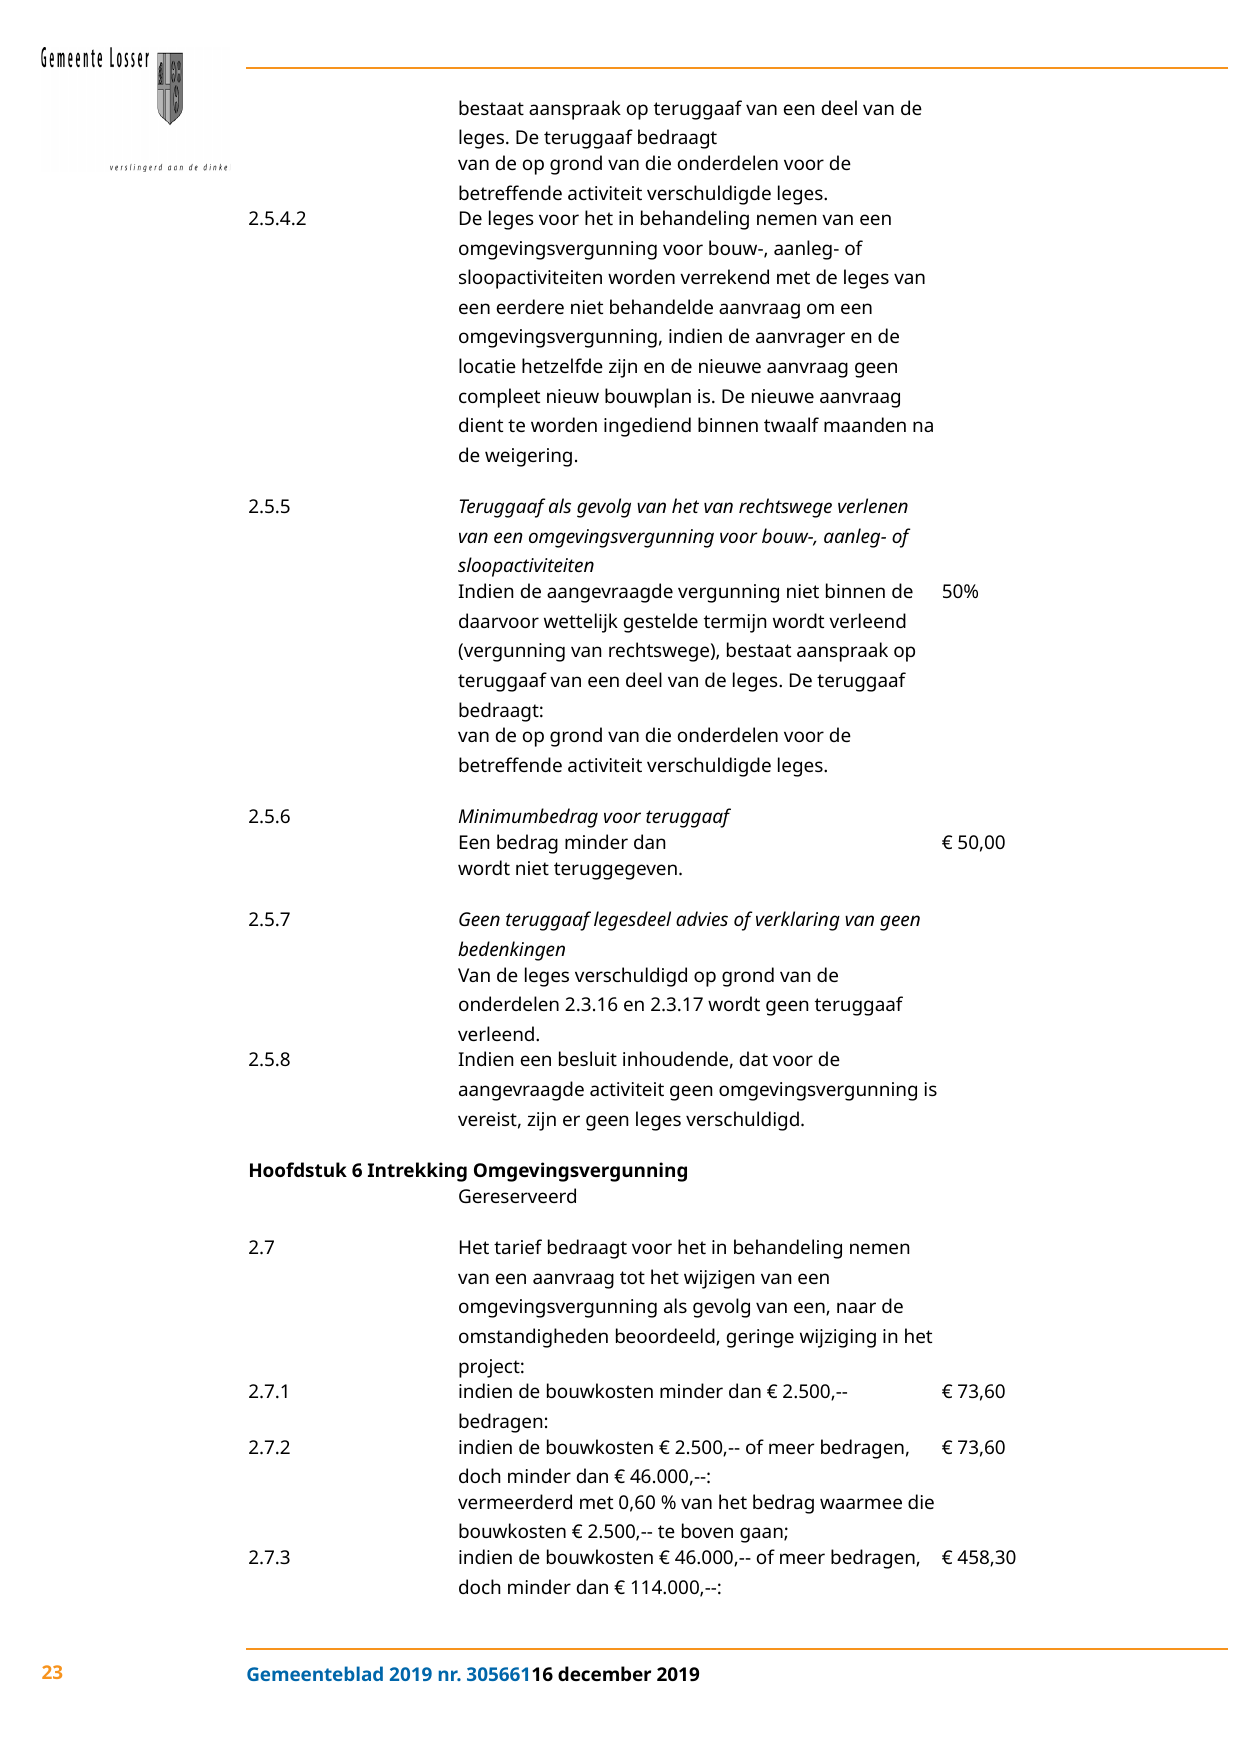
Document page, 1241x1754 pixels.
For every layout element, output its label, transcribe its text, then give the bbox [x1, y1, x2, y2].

table_cell [942, 804, 1152, 829]
table_cell [458, 881, 942, 906]
table_cell € 73,60 [942, 1379, 1152, 1434]
table_cell Een bedrag minder dan [458, 829, 942, 855]
table_cell [458, 468, 942, 493]
table_cell vermeerderd met 0,60 % van het bedrag waarmee die bouwkosten € 2.500,-- te boven gaan; [458, 1489, 942, 1544]
table_cell [248, 855, 458, 881]
table_cell [942, 1157, 1152, 1183]
table_cell 2.7.2 [248, 1434, 458, 1489]
table_cell [942, 855, 1152, 881]
table_cell 2.5.7 [248, 906, 458, 962]
table_cell [248, 723, 458, 778]
table_cell € 458,30 [942, 1545, 1152, 1600]
table_cell Indien een besluit inhoudende, dat voor de aangevraagde activiteit geen omgevingsvergunning is vereist, zijn er geen leges verschuldigd. [458, 1047, 942, 1132]
table_cell Indien de aangevraagde vergunning niet binnen de daarvoor wettelijk gestelde termijn wordt verleend (vergunning van rechtswege), bestaat aanspraak op teruggaaf van een deel van de leges. De teruggaaf bedraagt: [458, 579, 942, 722]
table_cell [942, 1132, 1152, 1157]
table_cell indien de bouwkosten € 2.500,-- of meer bedragen, doch minder dan € 46.000,--: [458, 1434, 942, 1489]
table_cell bestaat aanspraak op teruggaaf van een deel van de leges. De teruggaaf bedraagt [458, 95, 942, 150]
table_cell 50% [942, 579, 1152, 722]
table_cell [248, 95, 458, 150]
table_cell [942, 468, 1152, 493]
table_cell indien de bouwkosten minder dan € 2.500,-- bedragen: [458, 1379, 942, 1434]
table_cell Teruggaaf als gevolg van het van rechtswege verlenen van een omgevingsvergunning voor bouw-, aanleg- of sloopactiviteiten [458, 494, 942, 578]
table_cell wordt niet teruggegeven. [458, 855, 942, 881]
table_cell [942, 205, 1152, 468]
table_cell 2.5.4.2 [248, 205, 458, 468]
table_cell [942, 1209, 1152, 1234]
table_cell [458, 778, 942, 803]
table_cell van de op grond van die onderdelen voor de betreffende activiteit verschuldigde leges. [458, 150, 942, 205]
table_cell [248, 829, 458, 855]
table_cell [248, 579, 458, 722]
table_cell [248, 778, 458, 803]
table_cell 2.7.3 [248, 1545, 458, 1600]
table_cell [942, 778, 1152, 803]
table_cell Gereserveerd [458, 1183, 942, 1209]
table_cell [942, 723, 1152, 778]
table_cell [248, 1183, 458, 1209]
table_cell € 50,00 [942, 829, 1152, 855]
table_cell indien de bouwkosten € 46.000,-- of meer bedragen, doch minder dan € 114.000,--: [458, 1545, 942, 1600]
table_cell Van de leges verschuldigd op grond van de onderdelen 2.3.16 en 2.3.17 wordt geen teruggaaf verleend. [458, 962, 942, 1047]
table_cell [942, 962, 1152, 1047]
table_cell [248, 1489, 458, 1544]
picture [41, 47, 231, 172]
table_cell Het tarief bedraagt voor het in behandeling nemen van een aanvraag tot het wijzigen van een omgevingsvergunning als gevolg van een, naar de omstandigheden beoordeeld, geringe wijziging in het project: [458, 1235, 942, 1378]
table_cell [942, 1183, 1152, 1209]
table_cell [942, 150, 1152, 205]
table_cell 2.5.5 [248, 494, 458, 578]
table_cell [942, 1489, 1152, 1544]
table_cell 2.5.8 [248, 1047, 458, 1132]
table_cell 2.7 [248, 1235, 458, 1378]
table_cell Geen teruggaaf legesdeel advies of verklaring van geen bedenkingen [458, 906, 942, 962]
table_cell De leges voor het in behandeling nemen van een omgevingsvergunning voor bouw-, aanleg- of sloopactiviteiten worden verrekend met de leges van een eerdere niet behandelde aanvraag om een omgevingsvergunning, indien de aanvrager en de locatie hetzelfde zijn en de nieuwe aanvraag geen compleet nieuw bouwplan is. De nieuwe aanvraag dient te worden ingediend binnen twaalf maanden na de weigering. [458, 205, 942, 468]
table_cell van de op grond van die onderdelen voor de betreffende activiteit verschuldigde leges. [458, 723, 942, 778]
table_cell [458, 1209, 942, 1234]
table_cell Hoofdstuk 6 Intrekking Omgevingsvergunning [248, 1157, 942, 1183]
table_cell [248, 1209, 458, 1234]
table_cell [942, 881, 1152, 906]
table_cell [248, 962, 458, 1047]
table_cell [458, 1132, 942, 1157]
table_cell [942, 1047, 1152, 1132]
table_cell Minimumbedrag voor teruggaaf [458, 804, 942, 829]
table_cell [248, 150, 458, 205]
table_cell [248, 1132, 458, 1157]
table_cell 2.7.1 [248, 1379, 458, 1434]
table_cell € 73,60 [942, 1434, 1152, 1489]
table_cell [248, 881, 458, 906]
table_cell [942, 95, 1152, 150]
table_cell [942, 906, 1152, 962]
table_cell [942, 1235, 1152, 1378]
table_cell [942, 494, 1152, 578]
table_cell [248, 468, 458, 493]
table_cell 2.5.6 [248, 804, 458, 829]
